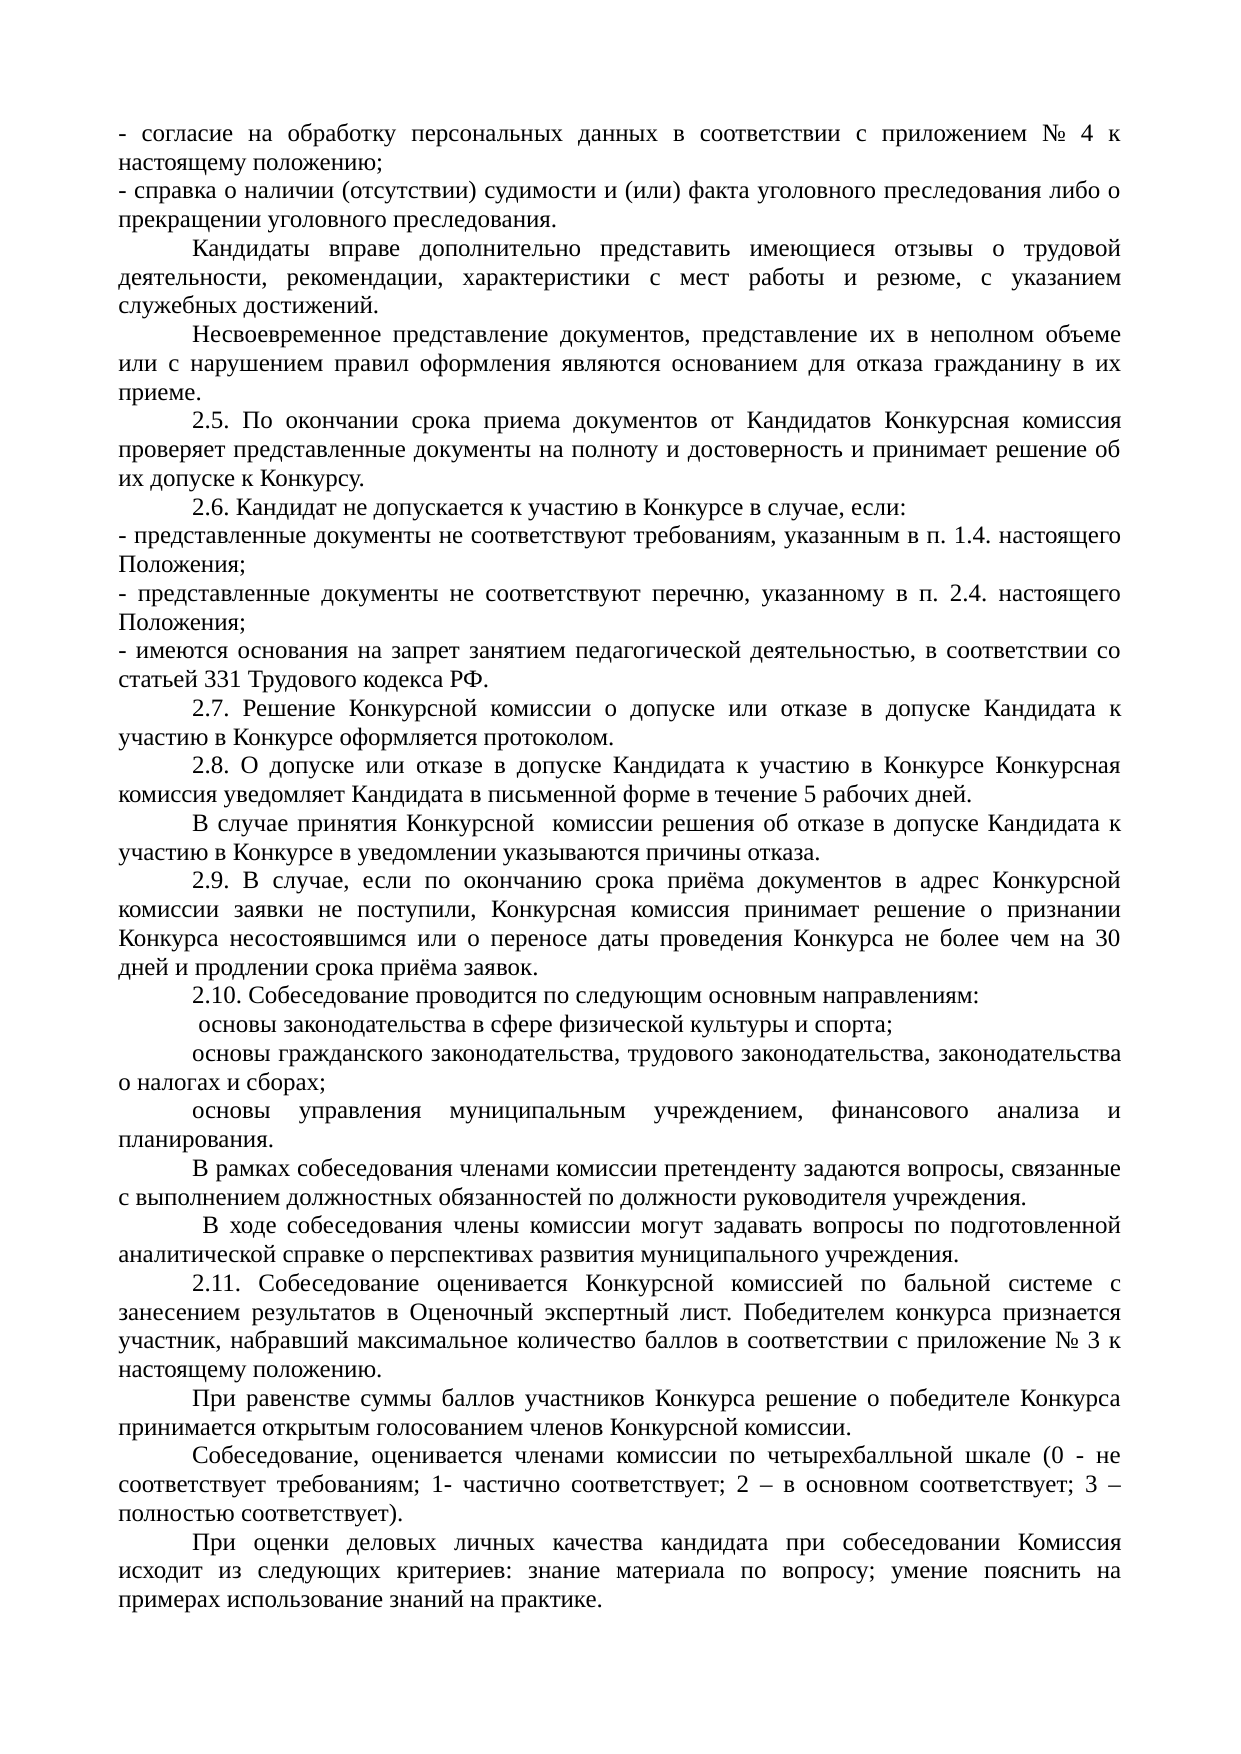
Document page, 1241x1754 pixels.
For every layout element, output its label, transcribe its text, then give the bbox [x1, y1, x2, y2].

text В рамках собеседования членами комиссии претенденту задаются вопросы, связанные с выполнением должностных обязанностей по должности руководителя учреждения. [118, 1153, 1122, 1211]
text 2.5. По окончании срока приема документов от Кандидатов Конкурсная комиссия проверяет представленные документы на полноту и достоверность и принимает решение об их допуске к Конкурсу. [118, 406, 1122, 492]
text основы гражданского законодательства, трудового законодательства, законодательства о налогах и сборах; [118, 1038, 1122, 1096]
text Собеседование, оценивается членами комиссии по четырехбалльной шкале (0 - не соответствует требованиям; 1- частично соответствует; 2 – в основном соответствует; 3 – полностью соответствует). [118, 1441, 1122, 1527]
text основы управления муниципальным учреждением, финансового анализа и планирования. [118, 1096, 1122, 1153]
text основы законодательства в сфере физической культуры и спорта; [118, 1009, 1122, 1038]
text 2.11. Собеседование оценивается Конкурсной комиссией по бальной системе с занесением результатов в Оценочный экспертный лист. Победителем конкурса признается участник, набравший максимальное количество баллов в соответствии с приложение № 3 к настоящему положению. [118, 1268, 1122, 1383]
text 2.8. О допуске или отказе в допуске Кандидата к участию в Конкурсе Конкурсная комиссия уведомляет Кандидата в письменной форме в течение 5 рабочих дней. [118, 751, 1122, 808]
text 2.7. Решение Конкурсной комиссии о допуске или отказе в допуске Кандидата к участию в Конкурсе оформляется протоколом. [118, 693, 1122, 751]
text 2.9. В случае, если по окончанию срока приёма документов в адрес Конкурсной комиссии заявки не поступили, Конкурсная комиссия принимает решение о признании Конкурса несостоявшимся или о переносе даты проведения Конкурса не более чем на 30 дней и продлении срока приёма заявок. [118, 866, 1122, 981]
text 2.10. Собеседование проводится по следующим основным направлениям: [118, 981, 1122, 1009]
text В случае принятия Конкурсной комиссии решения об отказе в допуске Кандидата к участию в Конкурсе в уведомлении указываются причины отказа. [118, 808, 1122, 866]
text 2.6. Кандидат не допускается к участию в Конкурсе в случае, если: [118, 492, 1122, 521]
text - представленные документы не соответствуют перечню, указанному в п. 2.4. настоящего Положения; [118, 578, 1122, 636]
text - справка о наличии (отсутствии) судимости и (или) факта уголовного преследования либо о прекращении уголовного преследования. [118, 176, 1122, 233]
text - имеются основания на запрет занятием педагогической деятельностью, в соответствии со статьей 331 Трудового кодекса РФ. [118, 636, 1122, 693]
text При оценки деловых личных качества кандидата при собеседовании Комиссия исходит из следующих критериев: знание материала по вопросу; умение пояснить на примерах использование знаний на практике. [118, 1527, 1122, 1613]
text Кандидаты вправе дополнительно представить имеющиеся отзывы о трудовой деятельности, рекомендации, характеристики с мест работы и резюме, с указанием служебных достижений. [118, 233, 1122, 319]
text - представленные документы не соответствуют требованиям, указанным в п. 1.4. настоящего Положения; [118, 521, 1122, 578]
text В ходе собеседования члены комиссии могут задавать вопросы по подготовленной аналитической справке о перспективах развития муниципального учреждения. [118, 1211, 1122, 1268]
text - согласие на обработку персональных данных в соответствии с приложением № 4 к настоящему положению; [118, 118, 1122, 176]
text Несвоевременное представление документов, представление их в неполном объеме или с нарушением правил оформления являются основанием для отказа гражданину в их приеме. [118, 319, 1122, 406]
text При равенстве суммы баллов участников Конкурса решение о победителе Конкурса принимается открытым голосованием членов Конкурсной комиссии. [118, 1383, 1122, 1441]
